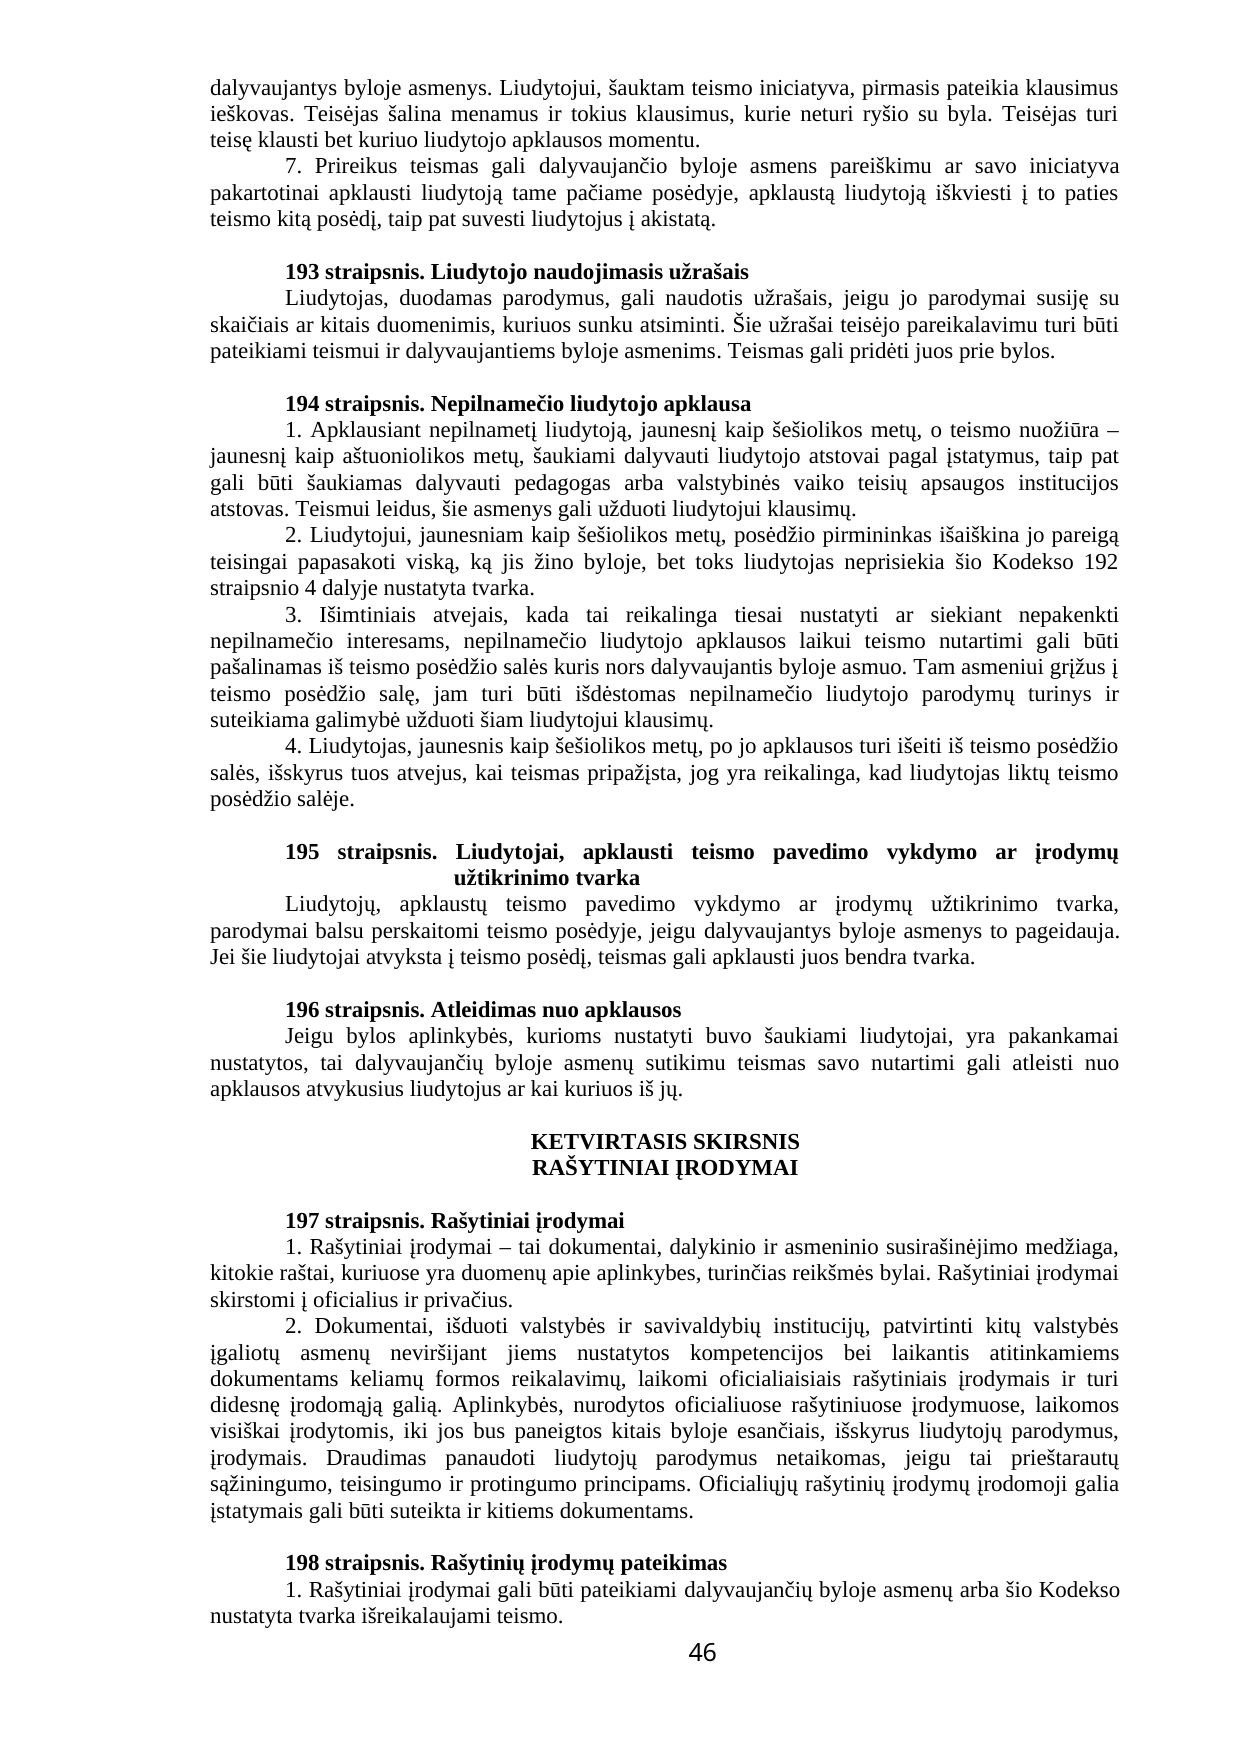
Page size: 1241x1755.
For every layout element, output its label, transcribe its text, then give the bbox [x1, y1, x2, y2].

text 193 straipsnis. Liudytojo naudojimasis užrašais [210, 258, 1120, 284]
text dalyvaujantys byloje asmenys. Liudytojui, šauktam teismo iniciatyva, pirmasis pateikia klausimus ieškovas. Teisėjas šalina menamus ir tokius klausimus, kurie neturi ryšio su byla. Teisėjas turi teisę klausti bet kuriuo liudytojo apklausos momentu. [210, 73, 1120, 153]
text 7. Prireikus teismas gali dalyvaujančio byloje asmens pareiškimu ar savo iniciatyva pakartotinai apklausti liudytoją tame pačiame posėdyje, apklaustą liudytoją iškviesti į to paties teismo kitą posėdį, taip pat suvesti liudytojus į akistatą. [210, 153, 1120, 232]
text Jeigu bylos aplinkybės, kurioms nustatyti buvo šaukiami liudytojai, yra pakankamai nustatytos, tai dalyvaujančių byloje asmenų sutikimu teismas savo nutartimi gali atleisti nuo apklausos atvykusius liudytojus ar kai kuriuos iš jų. [210, 1022, 1120, 1101]
text 196 straipsnis. Atleidimas nuo apklausos [210, 996, 1120, 1022]
text 3. Išimtiniais atvejais, kada tai reikalinga tiesai nustatyti ar siekiant nepakenkti nepilnamečio interesams, nepilnamečio liudytojo apklausos laikui teismo nutartimi gali būti pašalinamas iš teismo posėdžio salės kuris nors dalyvaujantis byloje asmuo. Tam asmeniui grįžus į teismo posėdžio salę, jam turi būti išdėstomas nepilnamečio liudytojo parodymų turinys ir suteikiama galimybė užduoti šiam liudytojui klausimų. [210, 601, 1120, 732]
text 1. Apklausiant nepilnametį liudytoją, jaunesnį kaip šešiolikos metų, o teismo nuožiūra – jaunesnį kaip aštuoniolikos metų, šaukiami dalyvauti liudytojo atstovai pagal įstatymus, taip pat gali būti šaukiamas dalyvauti pedagogas arba valstybinės vaiko teisių apsaugos institucijos atstovas. Teismui leidus, šie asmenys gali užduoti liudytojui klausimų. [210, 416, 1120, 522]
text Liudytojas, duodamas parodymus, gali naudotis užrašais, jeigu jo parodymai susiję su skaičiais ar kitais duomenimis, kuriuos sunku atsiminti. Šie užrašai teisėjo pareikalavimu turi būti pateikiami teismui ir dalyvaujantiems byloje asmenims. Teismas gali pridėti juos prie bylos. [210, 284, 1120, 363]
text Liudytojų, apklaustų teismo pavedimo vykdymo ar įrodymų užtikrinimo tvarka, parodymai balsu perskaitomi teismo posėdyje, jeigu dalyvaujantys byloje asmenys to pageidauja. Jei šie liudytojai atvyksta į teismo posėdį, teismas gali apklausti juos bendra tvarka. [210, 891, 1120, 969]
text 2. Dokumentai, išduoti valstybės ir savivaldybių institucijų, patvirtinti kitų valstybės įgaliotų asmenų neviršijant jiems nustatytos kompetencijos bei laikantis atitinkamiems dokumentams keliamų formos reikalavimų, laikomi oficialiaisiais rašytiniais įrodymais ir turi didesnę įrodomąją galią. Aplinkybės, nurodytos oficialiuose rašytiniuose įrodymuose, laikomos visiškai įrodytomis, iki jos bus paneigtos kitais byloje esančiais, išskyrus liudytojų parodymus, įrodymais. Draudimas panaudoti liudytojų parodymus netaikomas, jeigu tai prieštarautų sąžiningumo, teisingumo ir protingumo principams. Oficialiųjų rašytinių įrodymų įrodomoji galia įstatymais gali būti suteikta ir kitiems dokumentams. [210, 1312, 1120, 1523]
text 1. Rašytiniai įrodymai gali būti pateikiami dalyvaujančių byloje asmenų arba šio Kodekso nustatyta tvarka išreikalaujami teismo. [210, 1576, 1120, 1628]
subtitle Rašytiniai įrodymai [210, 1154, 1120, 1180]
text 1. Rašytiniai įrodymai – tai dokumentai, dalykinio ir asmeninio susirašinėjimo medžiaga, kitokie raštai, kuriuose yra duomenų apie aplinkybes, turinčias reikšmės bylai. Rašytiniai įrodymai skirstomi į oficialius ir privačius. [210, 1233, 1120, 1312]
text 4. Liudytojas, jaunesnis kaip šešiolikos metų, po jo apklausos turi išeiti iš teismo posėdžio salės, išskyrus tuos atvejus, kai teismas pripažįsta, jog yra reikalinga, kad liudytojas liktų teismo posėdžio salėje. [210, 732, 1120, 811]
text 197 straipsnis. Rašytiniai įrodymai [210, 1207, 1120, 1233]
text 194 straipsnis. Nepilnamečio liudytojo apklausa [210, 390, 1120, 416]
text 195 straipsnis. Liudytojai, apklausti teismo pavedimo vykdymo ar įrodymų užtikrinimo tvarka [285, 838, 1120, 891]
subtitle Ketvirtasis skirsnis [210, 1128, 1120, 1154]
text 2. Liudytojui, jaunesniam kaip šešiolikos metų, posėdžio pirmininkas išaiškina jo pareigą teisingai papasakoti viską, ką jis žino byloje, bet toks liudytojas neprisiekia šio Kodekso 192 straipsnio 4 dalyje nustatyta tvarka. [210, 522, 1120, 601]
text 198 straipsnis. Rašytinių įrodymų pateikimas [210, 1549, 1120, 1576]
